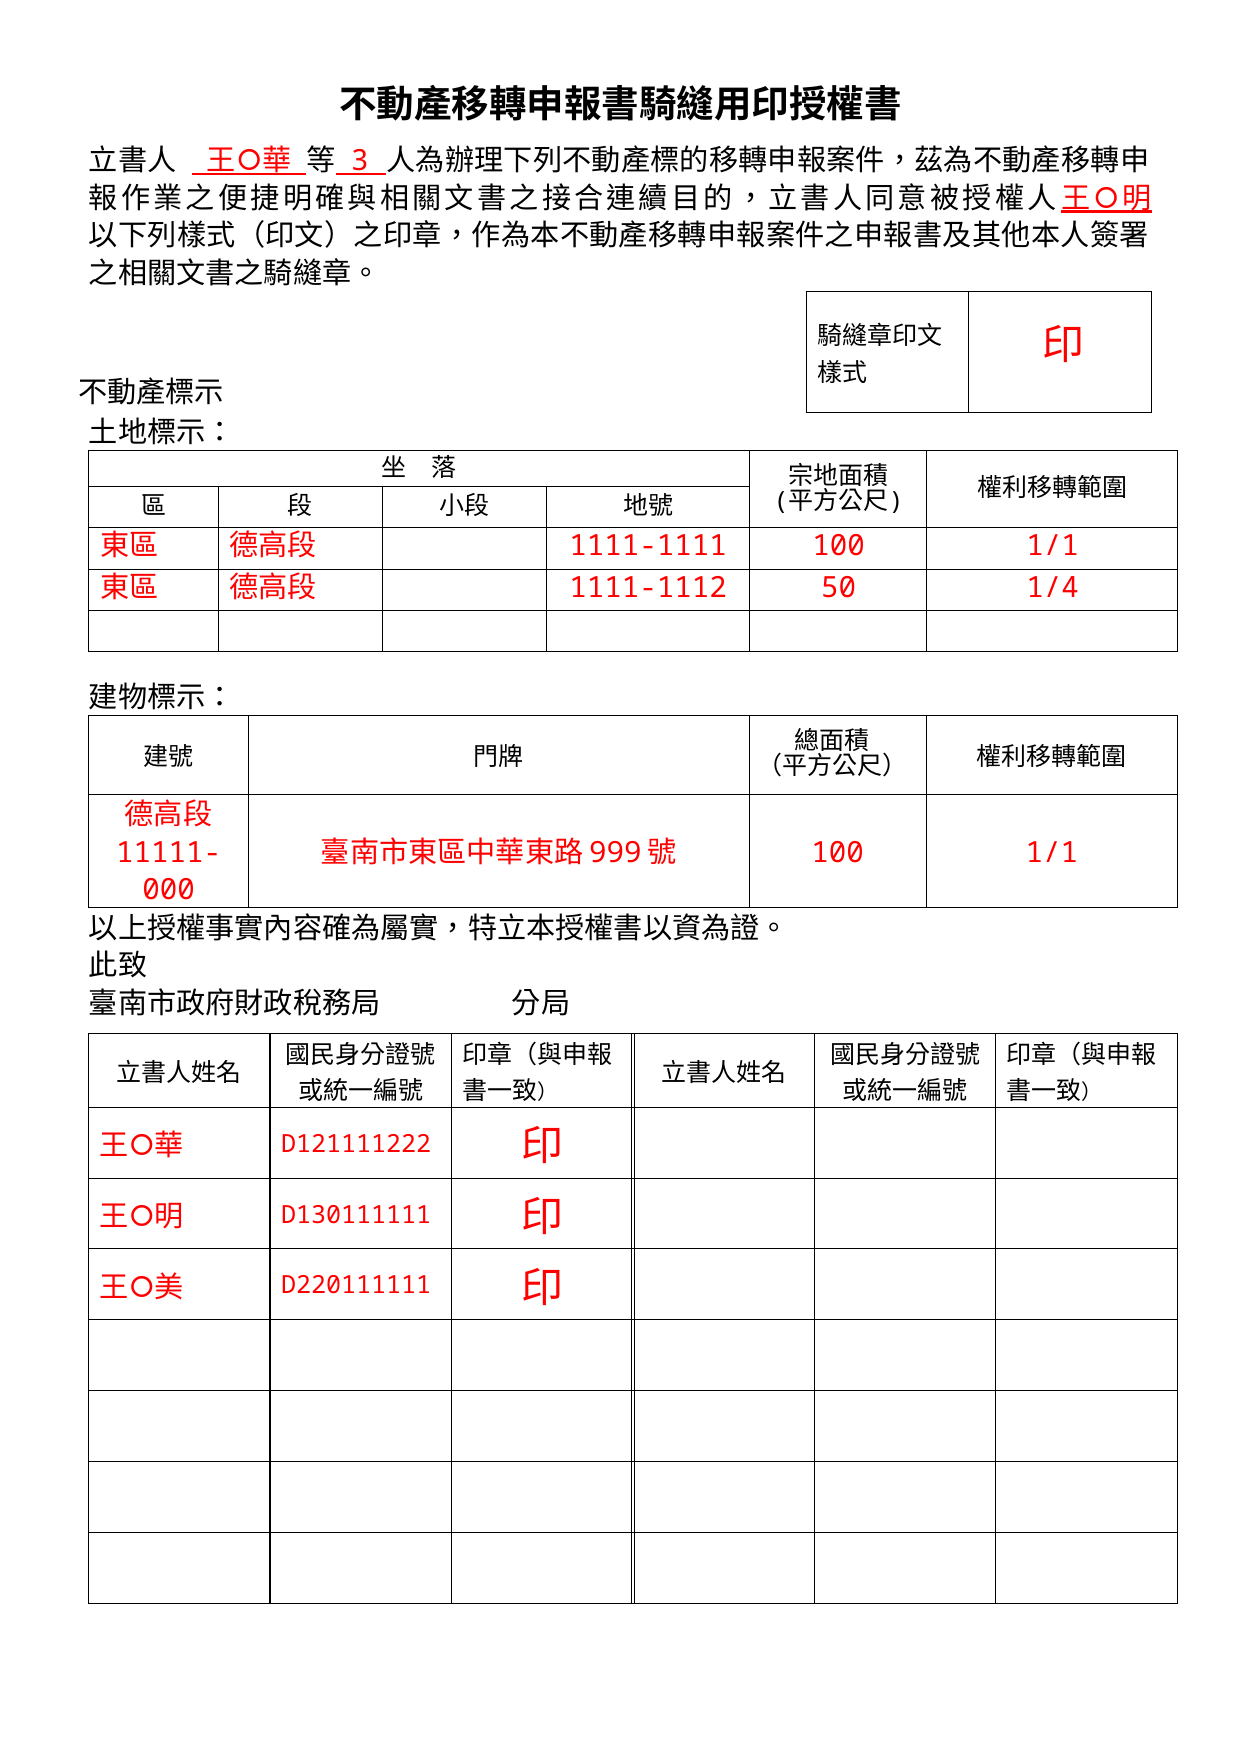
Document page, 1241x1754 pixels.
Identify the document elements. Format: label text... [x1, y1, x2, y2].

table_cell [996, 1391, 1177, 1461]
table_cell [383, 570, 546, 610]
table_cell 德高段 [219, 528, 382, 568]
table_cell 1/4 [927, 570, 1177, 610]
table_cell [635, 1462, 814, 1532]
table_cell [89, 1533, 269, 1602]
table_header 國民身分證號或統一編號 [271, 1034, 451, 1107]
table_header 立書人姓名 [635, 1034, 814, 1107]
table_cell [271, 1320, 451, 1390]
table_cell [996, 1462, 1177, 1532]
table_cell 印 [452, 1179, 631, 1248]
table_header 國民身分證號或統一編號 [815, 1034, 995, 1107]
table_cell D130111111 [271, 1179, 451, 1248]
table_header 門牌 [249, 716, 749, 793]
table_cell 1/1 [927, 795, 1177, 907]
table_cell [815, 1533, 995, 1602]
table_cell [635, 1320, 814, 1390]
table_cell [452, 1533, 631, 1602]
table_cell [996, 1249, 1177, 1319]
table_cell [452, 1391, 631, 1461]
table_cell 東區 [89, 570, 218, 610]
table_cell 王明 [89, 1179, 269, 1248]
table_cell [635, 1249, 814, 1319]
table_cell [635, 1533, 814, 1602]
table_cell [219, 611, 382, 651]
table_cell [815, 1391, 995, 1461]
table_cell 段 [219, 487, 382, 527]
table_cell [635, 1179, 814, 1248]
text 臺南市政府財政稅務局 分局 [89, 983, 1152, 1021]
table_header 騎縫章印文樣式 [807, 292, 968, 412]
table_header 立書人姓名 [89, 1034, 269, 1107]
table_cell [452, 1320, 631, 1390]
table_cell D220111111 [271, 1249, 451, 1319]
table_cell 區 [89, 487, 218, 527]
table_cell 王華 [89, 1108, 269, 1177]
table_cell 小段 [383, 487, 546, 527]
table_header 總面積 （平方公尺） [750, 716, 926, 793]
text 土地標示： [89, 413, 1152, 450]
table_cell 地號 [547, 487, 749, 527]
table_cell [547, 611, 749, 651]
table_cell [89, 1462, 269, 1532]
table_cell 王美 [89, 1249, 269, 1319]
table_cell 1/1 [927, 528, 1177, 568]
text 以上授權事實內容確為屬實，特立本授權書以資為證。 [89, 908, 1152, 946]
table_cell 德高段11111-000 [89, 795, 248, 907]
text 立書人 王華 等 3 人為辦理下列不動產標的移轉申報案件，茲為不動產移轉申報作業之便捷明確與相關文書之接合連續目的，立書人同意被授權人王明 以下列樣式（印文）之印章，作為本不動產移轉申報案件之申報書及其他本人簽署之相關文書之騎縫章。 [89, 141, 1152, 291]
table_cell [89, 611, 218, 651]
table_cell 1111-1111 [547, 528, 749, 568]
table_cell [271, 1391, 451, 1461]
table_cell [383, 528, 546, 568]
table_header 印章（與申報書一致） [996, 1034, 1177, 1107]
table_cell [927, 611, 1177, 651]
table_cell [271, 1533, 451, 1602]
table_header 建號 [89, 716, 248, 793]
table_cell [89, 1391, 269, 1461]
table_cell [996, 1320, 1177, 1390]
table_header 宗地面積 (平方公尺) [750, 451, 926, 527]
table_cell 臺南市東區中華東路999號 [249, 795, 749, 907]
table_header 印 [969, 292, 1151, 412]
table_cell [383, 611, 546, 651]
table_cell 1111-1112 [547, 570, 749, 610]
table_cell 印 [452, 1249, 631, 1319]
table_cell [996, 1533, 1177, 1602]
table_cell [815, 1462, 995, 1532]
table_cell [271, 1462, 451, 1532]
table_cell [750, 611, 926, 651]
table_cell [635, 1108, 814, 1177]
table_cell 印 [452, 1108, 631, 1177]
table_cell [452, 1462, 631, 1532]
table_header 不動產標示 [67, 291, 806, 412]
table_cell [815, 1249, 995, 1319]
table_cell [815, 1108, 995, 1177]
table_cell [89, 1320, 269, 1390]
table_cell 東區 [89, 528, 218, 568]
table_cell [996, 1108, 1177, 1177]
table_cell [996, 1179, 1177, 1248]
table_cell [815, 1179, 995, 1248]
table_header 權利移轉範圍 [927, 451, 1177, 527]
table_header 印章（與申報書一致） [452, 1034, 631, 1107]
table_header 權利移轉範圍 [927, 716, 1177, 793]
table_cell [635, 1391, 814, 1461]
table_cell 50 [750, 570, 926, 610]
text 不動產移轉申報書騎縫用印授權書 [89, 74, 1152, 128]
text 建物標示： [89, 677, 1152, 715]
table_cell [815, 1320, 995, 1390]
table_header 坐 落 [89, 451, 749, 486]
text 此致 [89, 946, 1152, 983]
table_cell 德高段 [219, 570, 382, 610]
table_cell D121111222 [271, 1108, 451, 1177]
table_cell 100 [750, 795, 926, 907]
table_cell 100 [750, 528, 926, 568]
